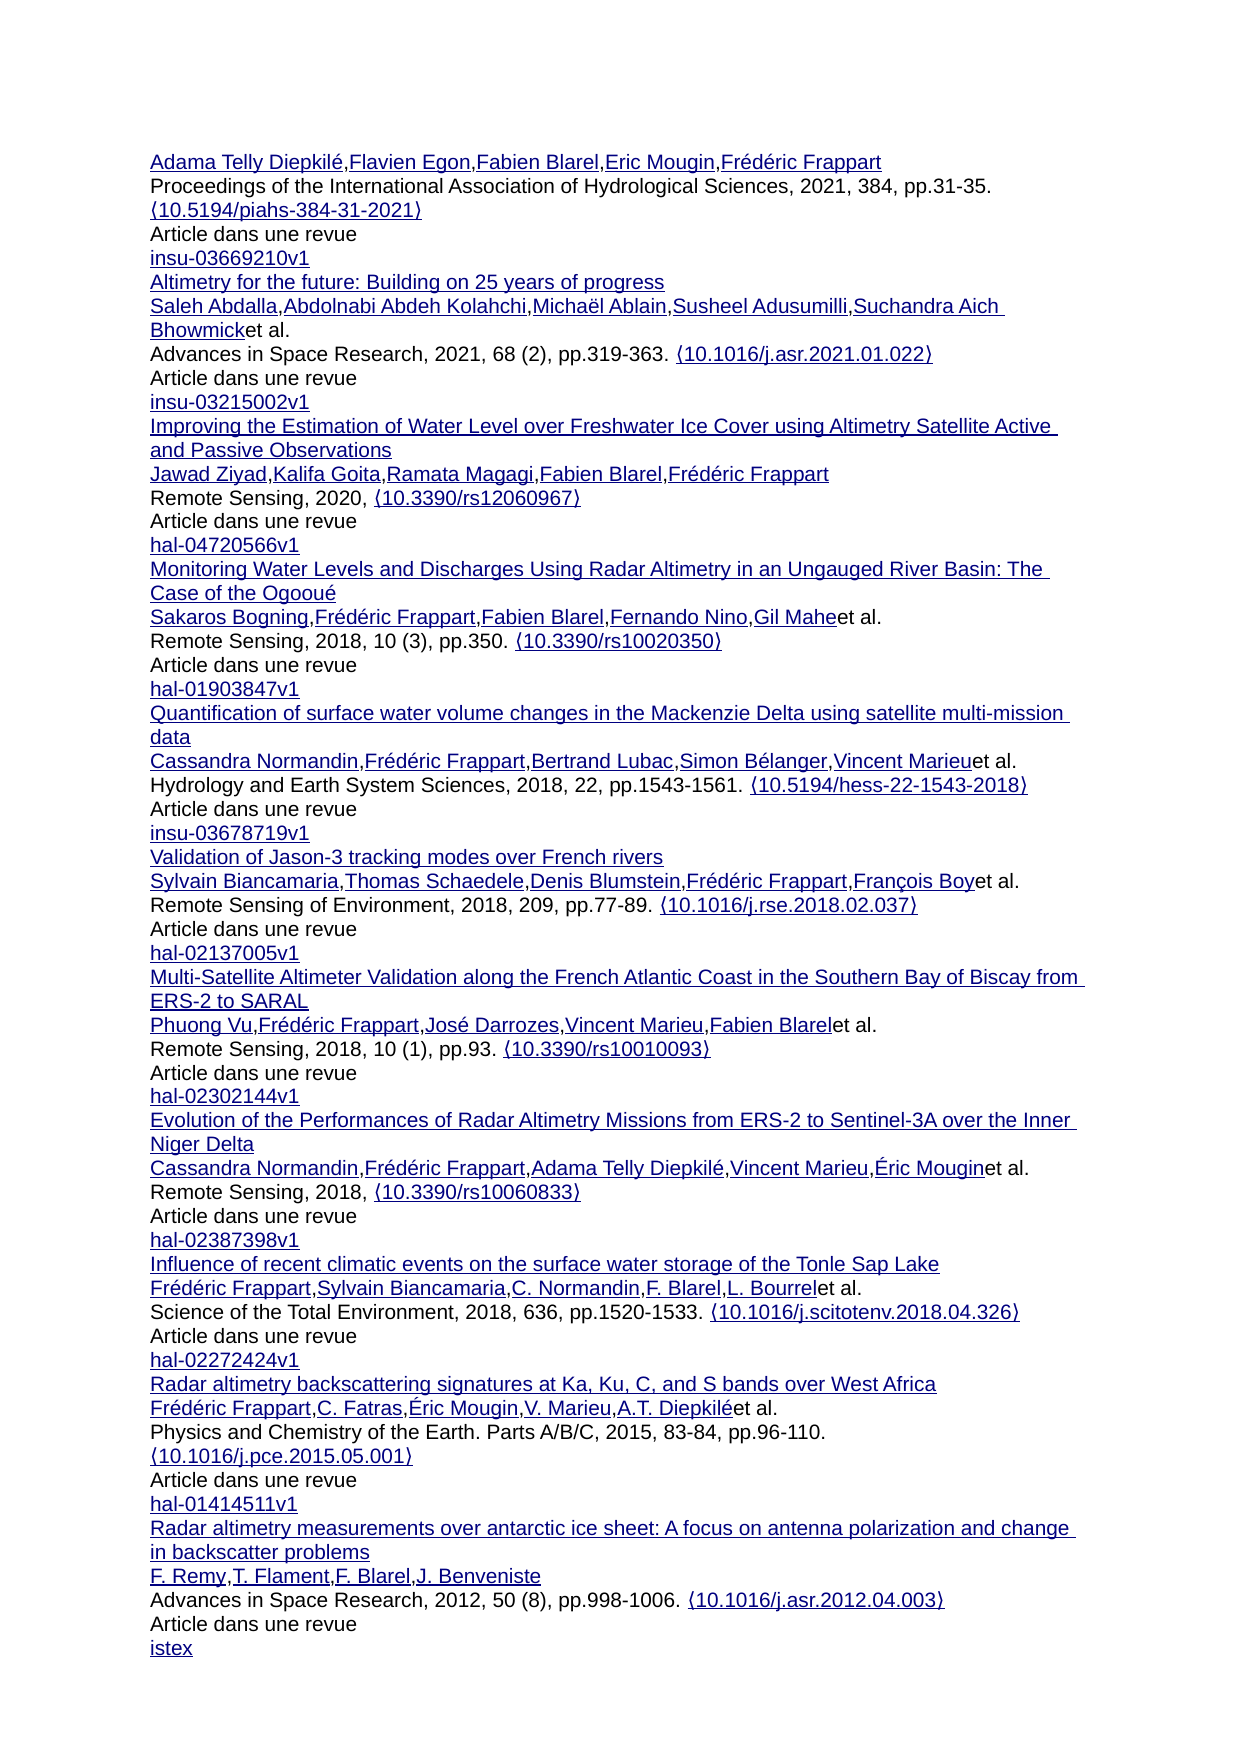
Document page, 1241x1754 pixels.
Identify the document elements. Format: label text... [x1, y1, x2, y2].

table_cell Radar altimetry backscattering signatures at Ka, Ku, C, and S bands over West Africa Frédéric Frappart,C. Fatras,Éric Mougin,V. Marieu,A.T. Diepkiléet al. Physics and Chemistry of the Earth. Parts A/B/C, 2015, 83-84, pp.96-110. ⟨10.1016/j.pce.2015.05.001⟩ Article dans une revue hal-01414511v1 [150, 1372, 1090, 1516]
table_cell Evolution of the Performances of Radar Altimetry Missions from ERS-2 to Sentinel-3A over the Inner Niger Delta Cassandra Normandin,Frédéric Frappart,Adama Telly Diepkilé,Vincent Marieu,Éric Mouginet al. Remote Sensing, 2018, ⟨10.3390/rs10060833⟩ Article dans une revue hal-02387398v1 [150, 1108, 1090, 1252]
table_cell Influence of recent climatic events on the surface water storage of the Tonle Sap Lake Frédéric Frappart,Sylvain Biancamaria,C. Normandin,F. Blarel,L. Bourrelet al. Science of the Total Environment, 2018, 636, pp.1520-1533. ⟨10.1016/j.scitotenv.2018.04.326⟩ Article dans une revue hal-02272424v1 [150, 1252, 1090, 1372]
table_cell Multi-Satellite Altimeter Validation along the French Atlantic Coast in the Southern Bay of Biscay from ERS-2 to SARAL Phuong Vu,Frédéric Frappart,José Darrozes,Vincent Marieu,Fabien Blarelet al. Remote Sensing, 2018, 10 (1), pp.93. ⟨10.3390/rs10010093⟩ Article dans une revue hal-02302144v1 [150, 965, 1090, 1108]
table_cell Quantification of surface water volume changes in the Mackenzie Delta using satellite multi-mission data Cassandra Normandin,Frédéric Frappart,Bertrand Lubac,Simon Bélanger,Vincent Marieuet al. Hydrology and Earth System Sciences, 2018, 22, pp.1543-1561. ⟨10.5194/hess-22-1543-2018⟩ Article dans une revue insu-03678719v1 [150, 701, 1090, 845]
table_cell Monitoring Water Levels and Discharges Using Radar Altimetry in an Ungauged River Basin: The Case of the Ogooué Sakaros Bogning,Frédéric Frappart,Fabien Blarel,Fernando Nino,Gil Maheet al. Remote Sensing, 2018, 10 (3), pp.350. ⟨10.3390/rs10020350⟩ Article dans une revue hal-01903847v1 [150, 557, 1090, 701]
table_cell Adama Telly Diepkilé,Flavien Egon,Fabien Blarel,Eric Mougin,Frédéric Frappart Proceedings of the International Association of Hydrological Sciences, 2021, 384, pp.31-35. ⟨10.5194/piahs-384-31-2021⟩ Article dans une revue insu-03669210v1 [150, 150, 1090, 270]
table_cell Radar altimetry measurements over antarctic ice sheet: A focus on antenna polarization and change in backscatter problems F. Remy,T. Flament,F. Blarel,J. Benveniste Advances in Space Research, 2012, 50 (8), pp.998-1006. ⟨10.1016/j.asr.2012.04.003⟩ Article dans une revue istex [150, 1516, 1090, 1659]
table_cell Improving the Estimation of Water Level over Freshwater Ice Cover using Altimetry Satellite Active and Passive Observations Jawad Ziyad,Kalifa Goita,Ramata Magagi,Fabien Blarel,Frédéric Frappart Remote Sensing, 2020, ⟨10.3390/rs12060967⟩ Article dans une revue hal-04720566v1 [150, 414, 1090, 557]
table_cell Validation of Jason-3 tracking modes over French rivers Sylvain Biancamaria,Thomas Schaedele,Denis Blumstein,Frédéric Frappart,François Boyet al. Remote Sensing of Environment, 2018, 209, pp.77-89. ⟨10.1016/j.rse.2018.02.037⟩ Article dans une revue hal-02137005v1 [150, 845, 1090, 964]
table_cell Altimetry for the future: Building on 25 years of progress Saleh Abdalla,Abdolnabi Abdeh Kolahchi,Michaël Ablain,Susheel Adusumilli,Suchandra Aich Bhowmicket al. Advances in Space Research, 2021, 68 (2), pp.319-363. ⟨10.1016/j.asr.2021.01.022⟩ Article dans une revue insu-03215002v1 [150, 270, 1090, 413]
